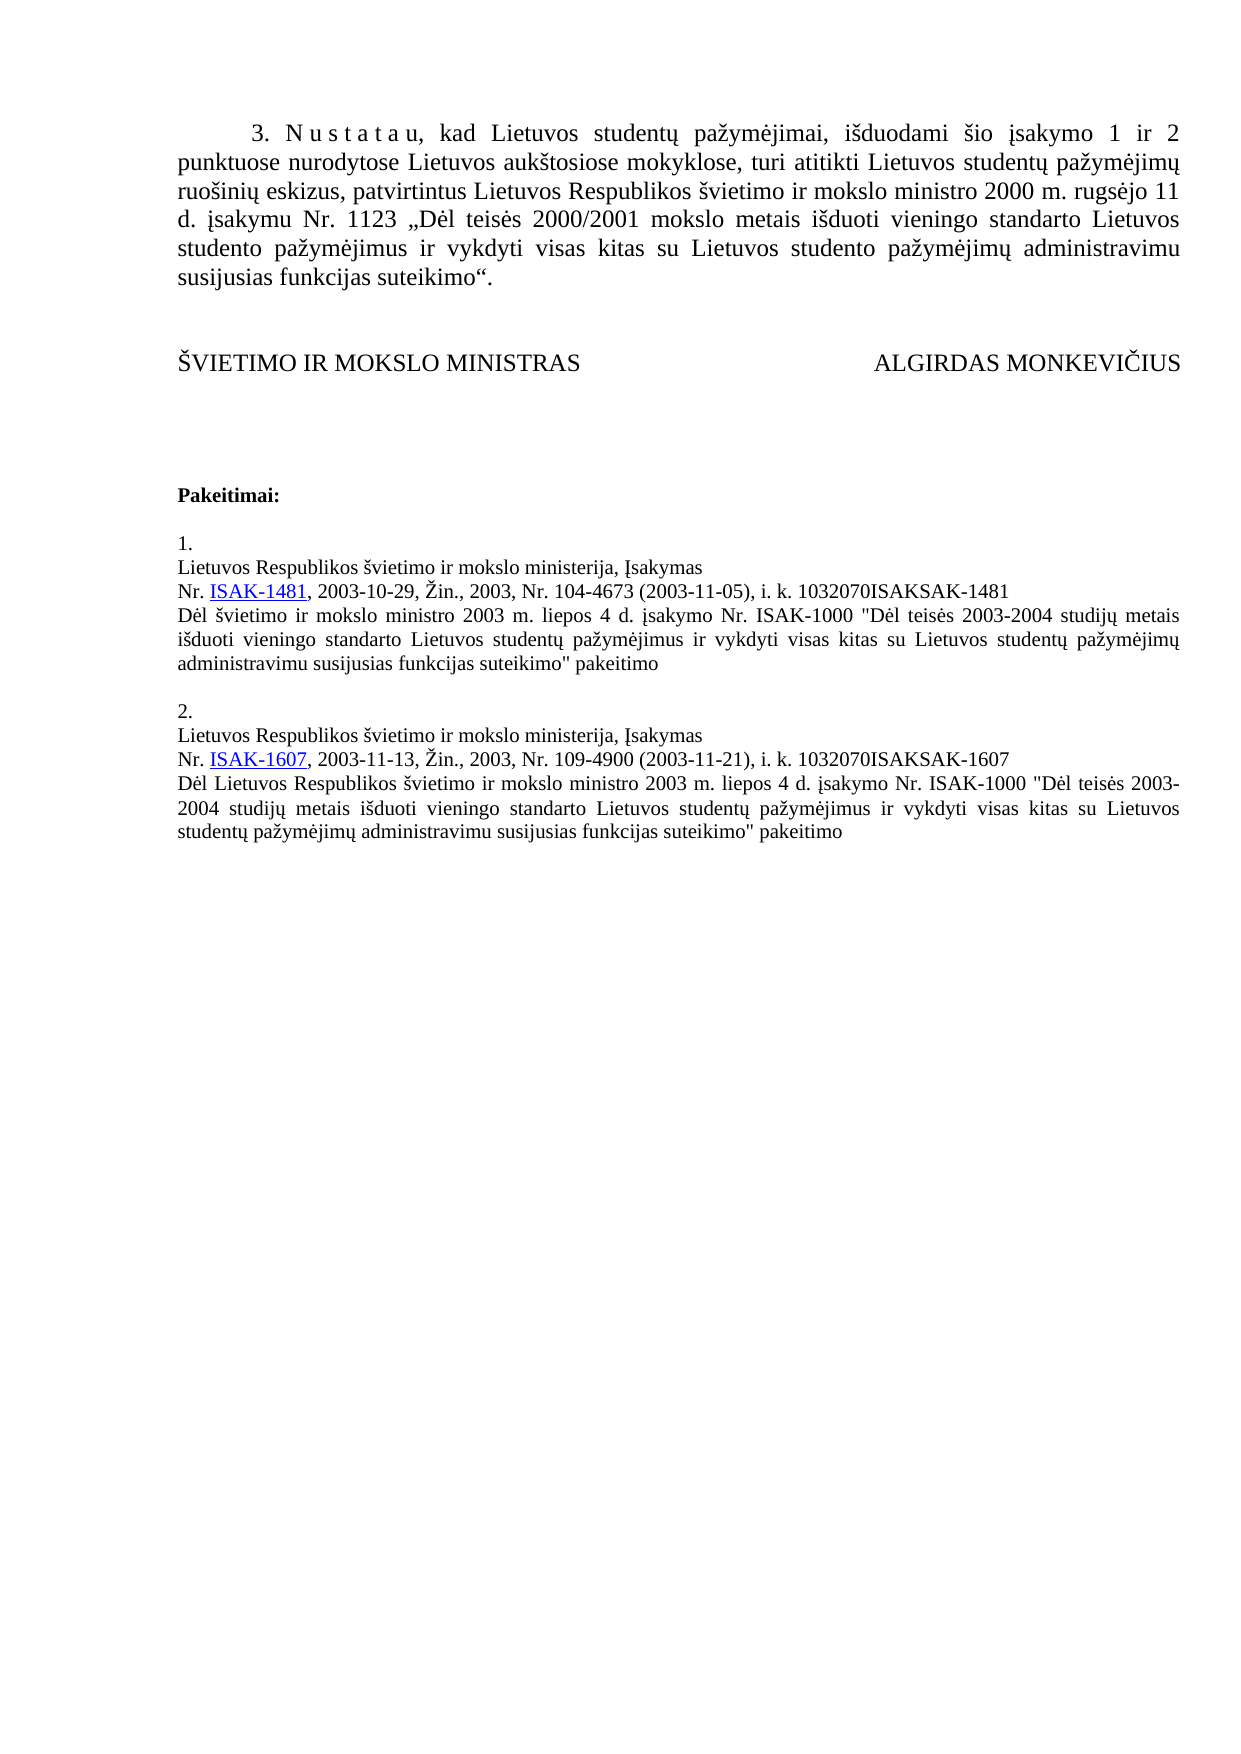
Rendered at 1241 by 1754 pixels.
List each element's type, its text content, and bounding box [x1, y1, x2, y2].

text 3. Nustatau, kad Lietuvos studentų pažymėjimai, išduodami šio įsakymo 1 ir 2 punktuose nurodytose Lietuvos aukštosiose mokyklose, turi atitikti Lietuvos studentų pažymėjimų ruošinių eskizus, patvirtintus Lietuvos Respublikos švietimo ir mokslo ministro 2000 m. rugsėjo 11 d. įsakymu Nr. 1123 „Dėl teisės 2000/2001 mokslo metais išduoti vieningo standarto Lietuvos studento pažymėjimus ir vykdyti visas kitas su Lietuvos studento pažymėjimų administravimu susijusias funkcijas suteikimo“. [177, 118, 1181, 291]
text Lietuvos Respublikos švietimo ir mokslo ministerija, Įsakymas [177, 723, 1181, 747]
text Lietuvos Respublikos švietimo ir mokslo ministerija, Įsakymas [177, 555, 1181, 579]
text Nr. ISAK-1481, 2003-10-29, Žin., 2003, Nr. 104-4673 (2003-11-05), i. k. 1032070ISAKSAK-1481 [177, 579, 1181, 603]
text Dėl švietimo ir mokslo ministro 2003 m. liepos 4 d. įsakymo Nr. ISAK-1000 "Dėl teisės 2003-2004 studijų metais išduoti vieningo standarto Lietuvos studentų pažymėjimus ir vykdyti visas kitas su Lietuvos studentų pažymėjimų administravimu susijusias funkcijas suteikimo" pakeitimo [177, 603, 1181, 675]
text Nr. ISAK-1607, 2003-11-13, Žin., 2003, Nr. 109-4900 (2003-11-21), i. k. 1032070ISAKSAK-1607 [177, 747, 1181, 771]
text Dėl Lietuvos Respublikos švietimo ir mokslo ministro 2003 m. liepos 4 d. įsakymo Nr. ISAK-1000 "Dėl teisės 2003-2004 studijų metais išduoti vieningo standarto Lietuvos studentų pažymėjimus ir vykdyti visas kitas su Lietuvos studentų pažymėjimų administravimu susijusias funkcijas suteikimo" pakeitimo [177, 771, 1181, 843]
text Pakeitimai: [177, 483, 1181, 507]
text ŠVIETIMO IR MOKSLO Ministras Algirdas Monkevičius [177, 348, 1181, 377]
text 2. [177, 699, 1181, 723]
text 1. [177, 531, 1181, 555]
